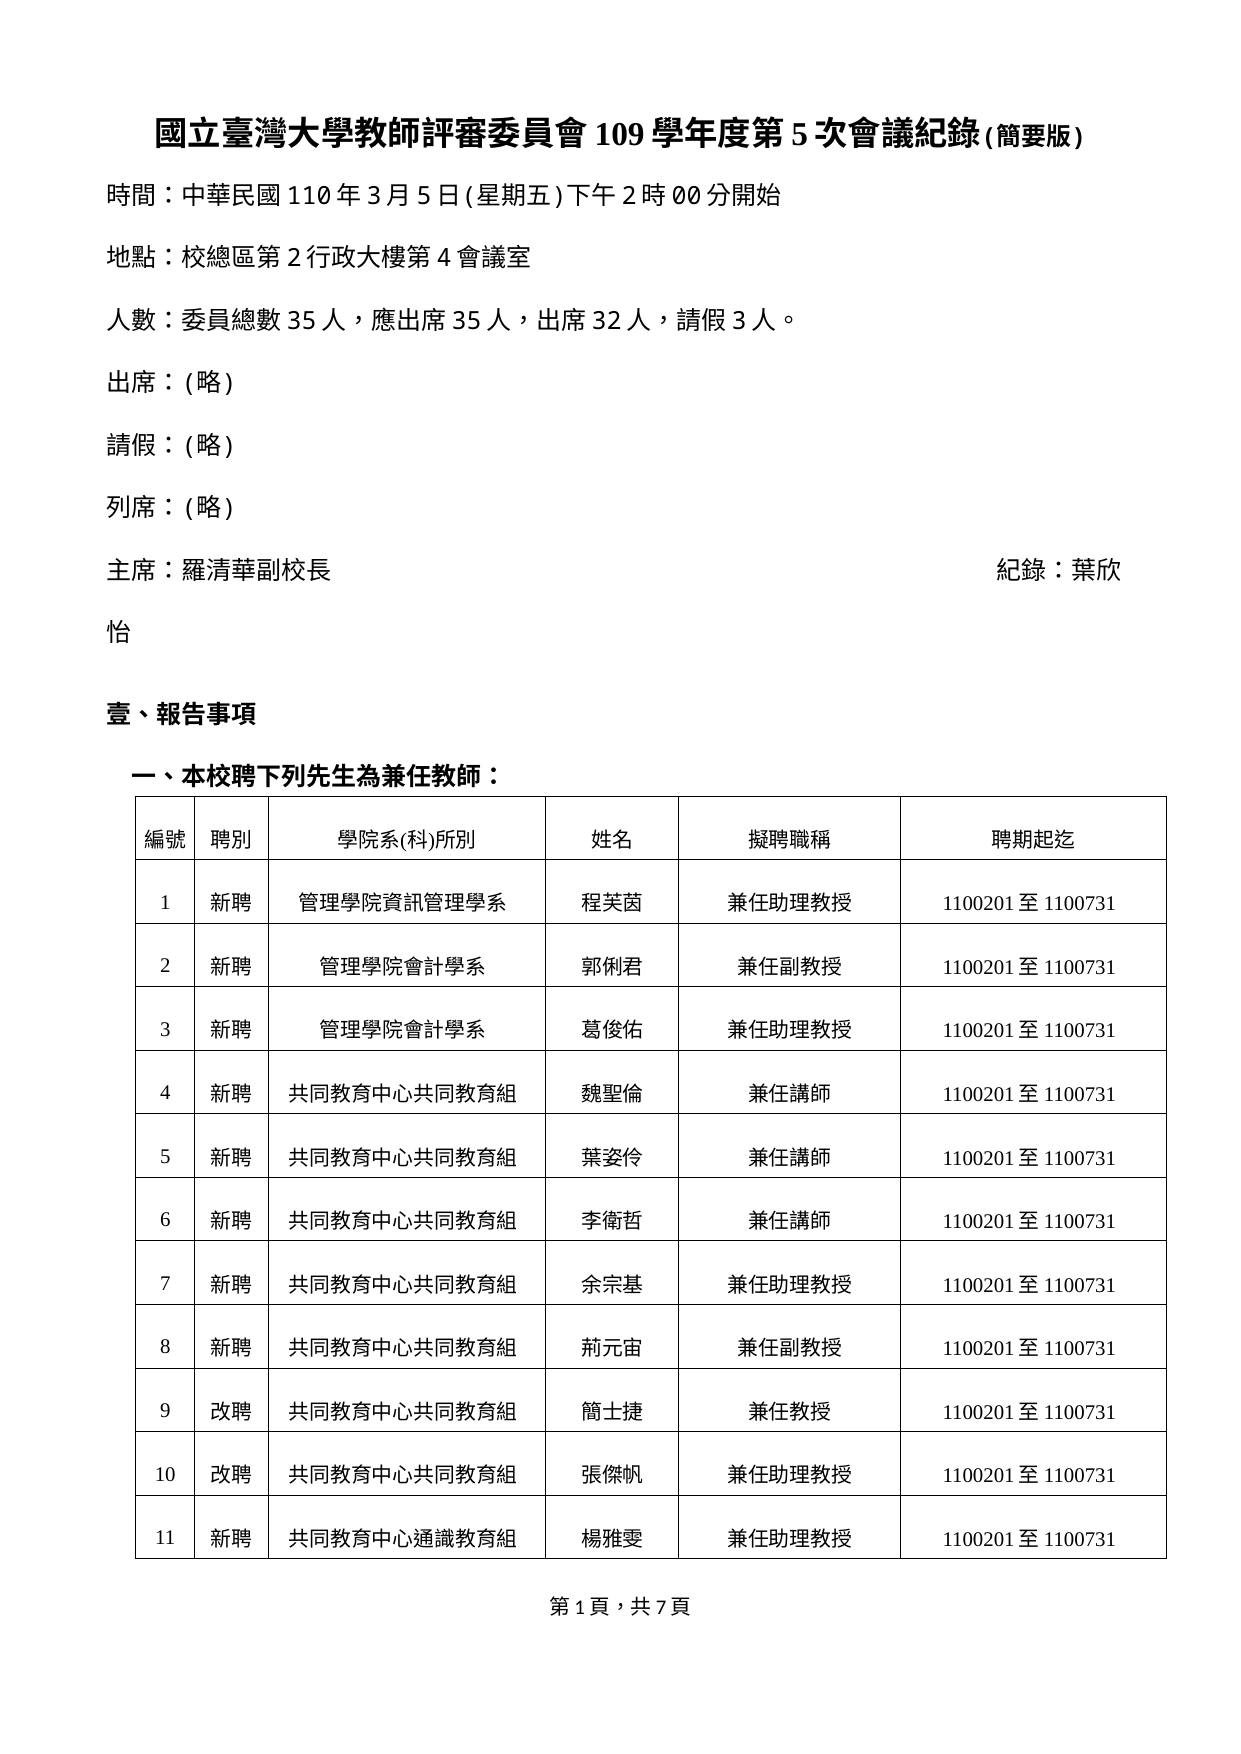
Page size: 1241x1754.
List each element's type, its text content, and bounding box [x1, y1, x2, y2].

table_cell 1100201至1100731 [901, 987, 1166, 1050]
table_cell 共同教育中心共同教育組 [269, 1369, 545, 1431]
text 壹、報告事項 [106, 671, 1134, 733]
table_cell 7 [136, 1241, 194, 1304]
table_cell 張傑帆 [546, 1432, 678, 1494]
table_cell 1100201至1100731 [901, 860, 1166, 923]
table_cell 新聘 [195, 1496, 268, 1558]
table_cell 共同教育中心通識教育組 [269, 1496, 545, 1558]
table_cell 荊元宙 [546, 1305, 678, 1367]
table_cell 兼任助理教授 [679, 860, 900, 923]
table_cell 簡士捷 [546, 1369, 678, 1431]
table_cell 共同教育中心共同教育組 [269, 1432, 545, 1494]
table_cell 1100201至1100731 [901, 1496, 1166, 1558]
table_cell 兼任講師 [679, 1114, 900, 1177]
table_cell 共同教育中心共同教育組 [269, 1114, 545, 1177]
table_cell 1100201至1100731 [901, 924, 1166, 986]
table_cell 新聘 [195, 1051, 268, 1113]
table_header 擬聘職稱 [679, 797, 900, 859]
table_cell 1100201至1100731 [901, 1178, 1166, 1240]
table_cell 兼任副教授 [679, 924, 900, 986]
table_cell 3 [136, 987, 194, 1050]
table_cell 管理學院資訊管理學系 [269, 860, 545, 923]
table_cell 1100201至1100731 [901, 1114, 1166, 1177]
table_cell 4 [136, 1051, 194, 1113]
table_cell 共同教育中心共同教育組 [269, 1241, 545, 1304]
table_header 學院系(科)所別 [269, 797, 545, 859]
table_header 編號 [136, 797, 194, 859]
table_cell 新聘 [195, 1178, 268, 1240]
table_cell 1100201至1100731 [901, 1432, 1166, 1494]
table_header 聘別 [195, 797, 268, 859]
table_cell 兼任副教授 [679, 1305, 900, 1367]
table_cell 兼任助理教授 [679, 1496, 900, 1558]
table_cell 李衛哲 [546, 1178, 678, 1240]
table_cell 兼任講師 [679, 1051, 900, 1113]
text 時間：中華民國110年3月5日(星期五)下午2時00分開始 [106, 152, 1134, 214]
table_cell 魏聖倫 [546, 1051, 678, 1113]
table_cell 葉姿伶 [546, 1114, 678, 1177]
table_cell 楊雅雯 [546, 1496, 678, 1558]
text 地點：校總區第2行政大樓第4會議室 [106, 214, 1134, 277]
text 列席：(略) [106, 464, 1134, 527]
table_cell 兼任助理教授 [679, 1241, 900, 1304]
table_cell 1100201至1100731 [901, 1241, 1166, 1304]
table_cell 管理學院會計學系 [269, 924, 545, 986]
table_cell 新聘 [195, 1241, 268, 1304]
table_cell 1100201至1100731 [901, 1369, 1166, 1431]
table_cell 新聘 [195, 860, 268, 923]
table_cell 2 [136, 924, 194, 986]
table_cell 郭俐君 [546, 924, 678, 986]
text 一、本校聘下列先生為兼任教師： [131, 733, 1134, 796]
table_cell 共同教育中心共同教育組 [269, 1178, 545, 1240]
table_cell 余宗基 [546, 1241, 678, 1304]
table_cell 8 [136, 1305, 194, 1367]
table_cell 5 [136, 1114, 194, 1177]
table_cell 管理學院會計學系 [269, 987, 545, 1050]
table_cell 共同教育中心共同教育組 [269, 1051, 545, 1113]
table_cell 1 [136, 860, 194, 923]
table_cell 兼任教授 [679, 1369, 900, 1431]
text 出席：(略) [106, 339, 1134, 402]
table_cell 改聘 [195, 1432, 268, 1494]
text 國立臺灣大學教師評審委員會109學年度第5次會議紀錄(簡要版) [106, 89, 1134, 152]
table_cell 11 [136, 1496, 194, 1558]
table_header 姓名 [546, 797, 678, 859]
table_cell 新聘 [195, 1305, 268, 1367]
table_cell 程芙茵 [546, 860, 678, 923]
table_cell 兼任講師 [679, 1178, 900, 1240]
text 請假：(略) [106, 402, 1134, 464]
table_cell 改聘 [195, 1369, 268, 1431]
table_cell 10 [136, 1432, 194, 1494]
table_cell 9 [136, 1369, 194, 1431]
text 人數：委員總數35人，應出席35人，出席32人，請假3人。 [106, 277, 1134, 339]
table_cell 共同教育中心共同教育組 [269, 1305, 545, 1367]
table_header 聘期起迄 [901, 797, 1166, 859]
table_cell 6 [136, 1178, 194, 1240]
table_cell 1100201至1100731 [901, 1305, 1166, 1367]
text 主席：羅清華副校長 紀錄：葉欣怡 [106, 527, 1134, 652]
table_cell 葛俊佑 [546, 987, 678, 1050]
table_cell 新聘 [195, 924, 268, 986]
table_cell 兼任助理教授 [679, 987, 900, 1050]
table_cell 新聘 [195, 987, 268, 1050]
table_cell 新聘 [195, 1114, 268, 1177]
table_cell 1100201至1100731 [901, 1051, 1166, 1113]
table_cell 兼任助理教授 [679, 1432, 900, 1494]
